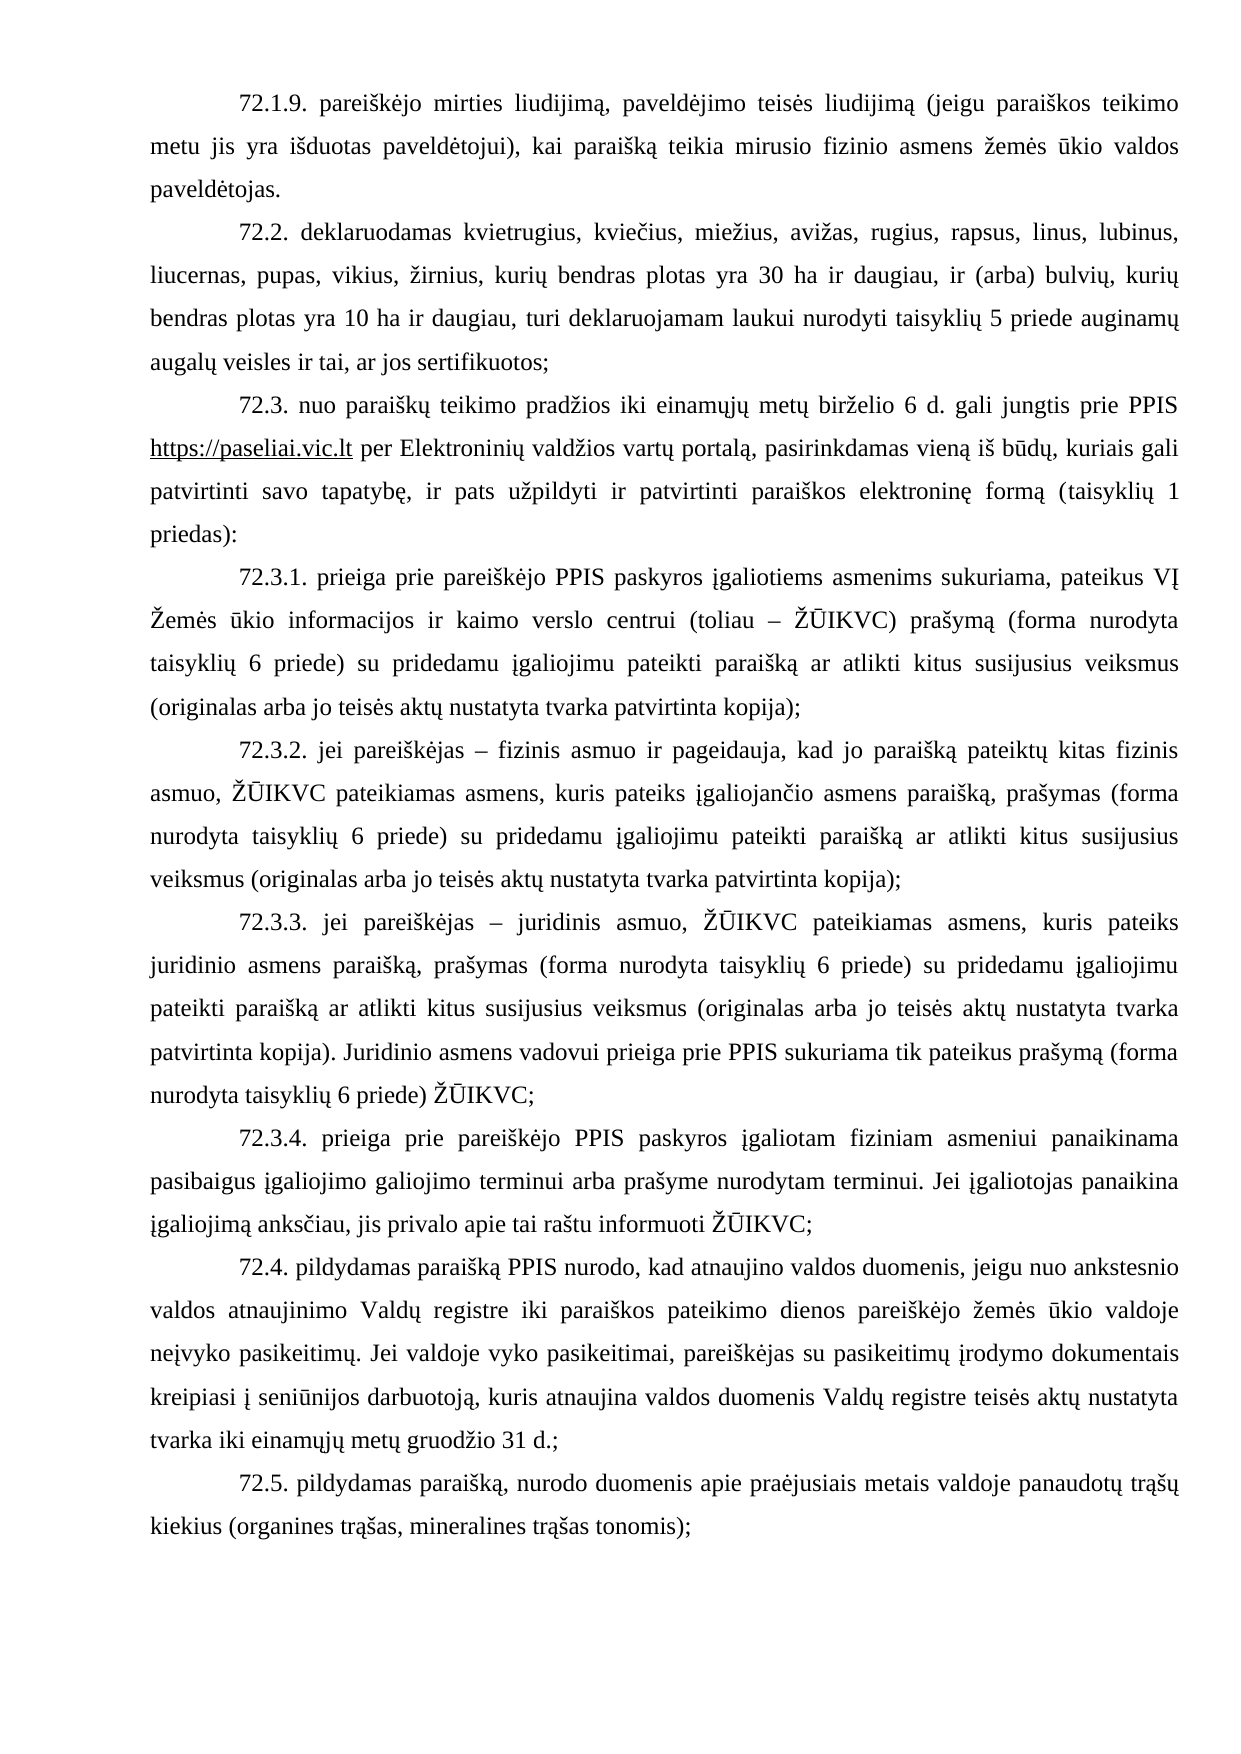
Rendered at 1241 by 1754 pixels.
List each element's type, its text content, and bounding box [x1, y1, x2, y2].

text 72.5. pildydamas paraišką, nurodo duomenis apie praėjusiais metais valdoje panaudotų trąšų kiekius (organines trąšas, mineralines trąšas tonomis); [150, 1468, 1180, 1540]
text 72.4. pildydamas paraišką PPIS nurodo, kad atnaujino valdos duomenis, jeigu nuo ankstesnio valdos atnaujinimo Valdų registre iki paraiškos pateikimo dienos pareiškėjo žemės ūkio valdoje neįvyko pasikeitimų. Jei valdoje vyko pasikeitimai, pareiškėjas su pasikeitimų įrodymo dokumentais kreipiasi į seniūnijos darbuotoją, kuris atnaujina valdos duomenis Valdų registre teisės aktų nustatyta tvarka iki einamųjų metų gruodžio 31 d.; [150, 1252, 1180, 1453]
text 72.3. nuo paraiškų teikimo pradžios iki einamųjų metų birželio 6 d. gali jungtis prie PPIS https://paseliai.vic.lt per Elektroninių valdžios vartų portalą, pasirinkdamas vieną iš būdų, kuriais gali patvirtinti savo tapatybę, ir pats užpildyti ir patvirtinti paraiškos elektroninę formą (taisyklių 1 priedas): [150, 390, 1180, 548]
text 72.1.9. pareiškėjo mirties liudijimą, paveldėjimo teisės liudijimą (jeigu paraiškos teikimo metu jis yra išduotas paveldėtojui), kai paraišką teikia mirusio fizinio asmens žemės ūkio valdos paveldėtojas. [150, 88, 1180, 203]
text 72.3.4. prieiga prie pareiškėjo PPIS paskyros įgaliotam fiziniam asmeniui panaikinama pasibaigus įgaliojimo galiojimo terminui arba prašyme nurodytam terminui. Jei įgaliotojas panaikina įgaliojimą anksčiau, jis privalo apie tai raštu informuoti ŽŪIKVC; [150, 1123, 1180, 1238]
text 72.3.3. jei pareiškėjas – juridinis asmuo, ŽŪIKVC pateikiamas asmens, kuris pateiks juridinio asmens paraišką, prašymas (forma nurodyta taisyklių 6 priede) su pridedamu įgaliojimu pateikti paraišką ar atlikti kitus susijusius veiksmus (originalas arba jo teisės aktų nustatyta tvarka patvirtinta kopija). Juridinio asmens vadovui prieiga prie PPIS sukuriama tik pateikus prašymą (forma nurodyta taisyklių 6 priede) ŽŪIKVC; [150, 907, 1180, 1108]
text 72.3.1. prieiga prie pareiškėjo PPIS paskyros įgaliotiems asmenims sukuriama, pateikus VĮ Žemės ūkio informacijos ir kaimo verslo centrui (toliau – ŽŪIKVC) prašymą (forma nurodyta taisyklių 6 priede) su pridedamu įgaliojimu pateikti paraišką ar atlikti kitus susijusius veiksmus (originalas arba jo teisės aktų nustatyta tvarka patvirtinta kopija); [150, 562, 1180, 720]
text 72.2. deklaruodamas kvietrugius, kviečius, miežius, avižas, rugius, rapsus, linus, lubinus, liucernas, pupas, vikius, žirnius, kurių bendras plotas yra 30 ha ir daugiau, ir (arba) bulvių, kurių bendras plotas yra 10 ha ir daugiau, turi deklaruojamam laukui nurodyti taisyklių 5 priede auginamų augalų veisles ir tai, ar jos sertifikuotos; [150, 217, 1180, 375]
text 72.3.2. jei pareiškėjas – fizinis asmuo ir pageidauja, kad jo paraišką pateiktų kitas fizinis asmuo, ŽŪIKVC pateikiamas asmens, kuris pateiks įgaliojančio asmens paraišką, prašymas (forma nurodyta taisyklių 6 priede) su pridedamu įgaliojimu pateikti paraišką ar atlikti kitus susijusius veiksmus (originalas arba jo teisės aktų nustatyta tvarka patvirtinta kopija); [150, 735, 1180, 893]
